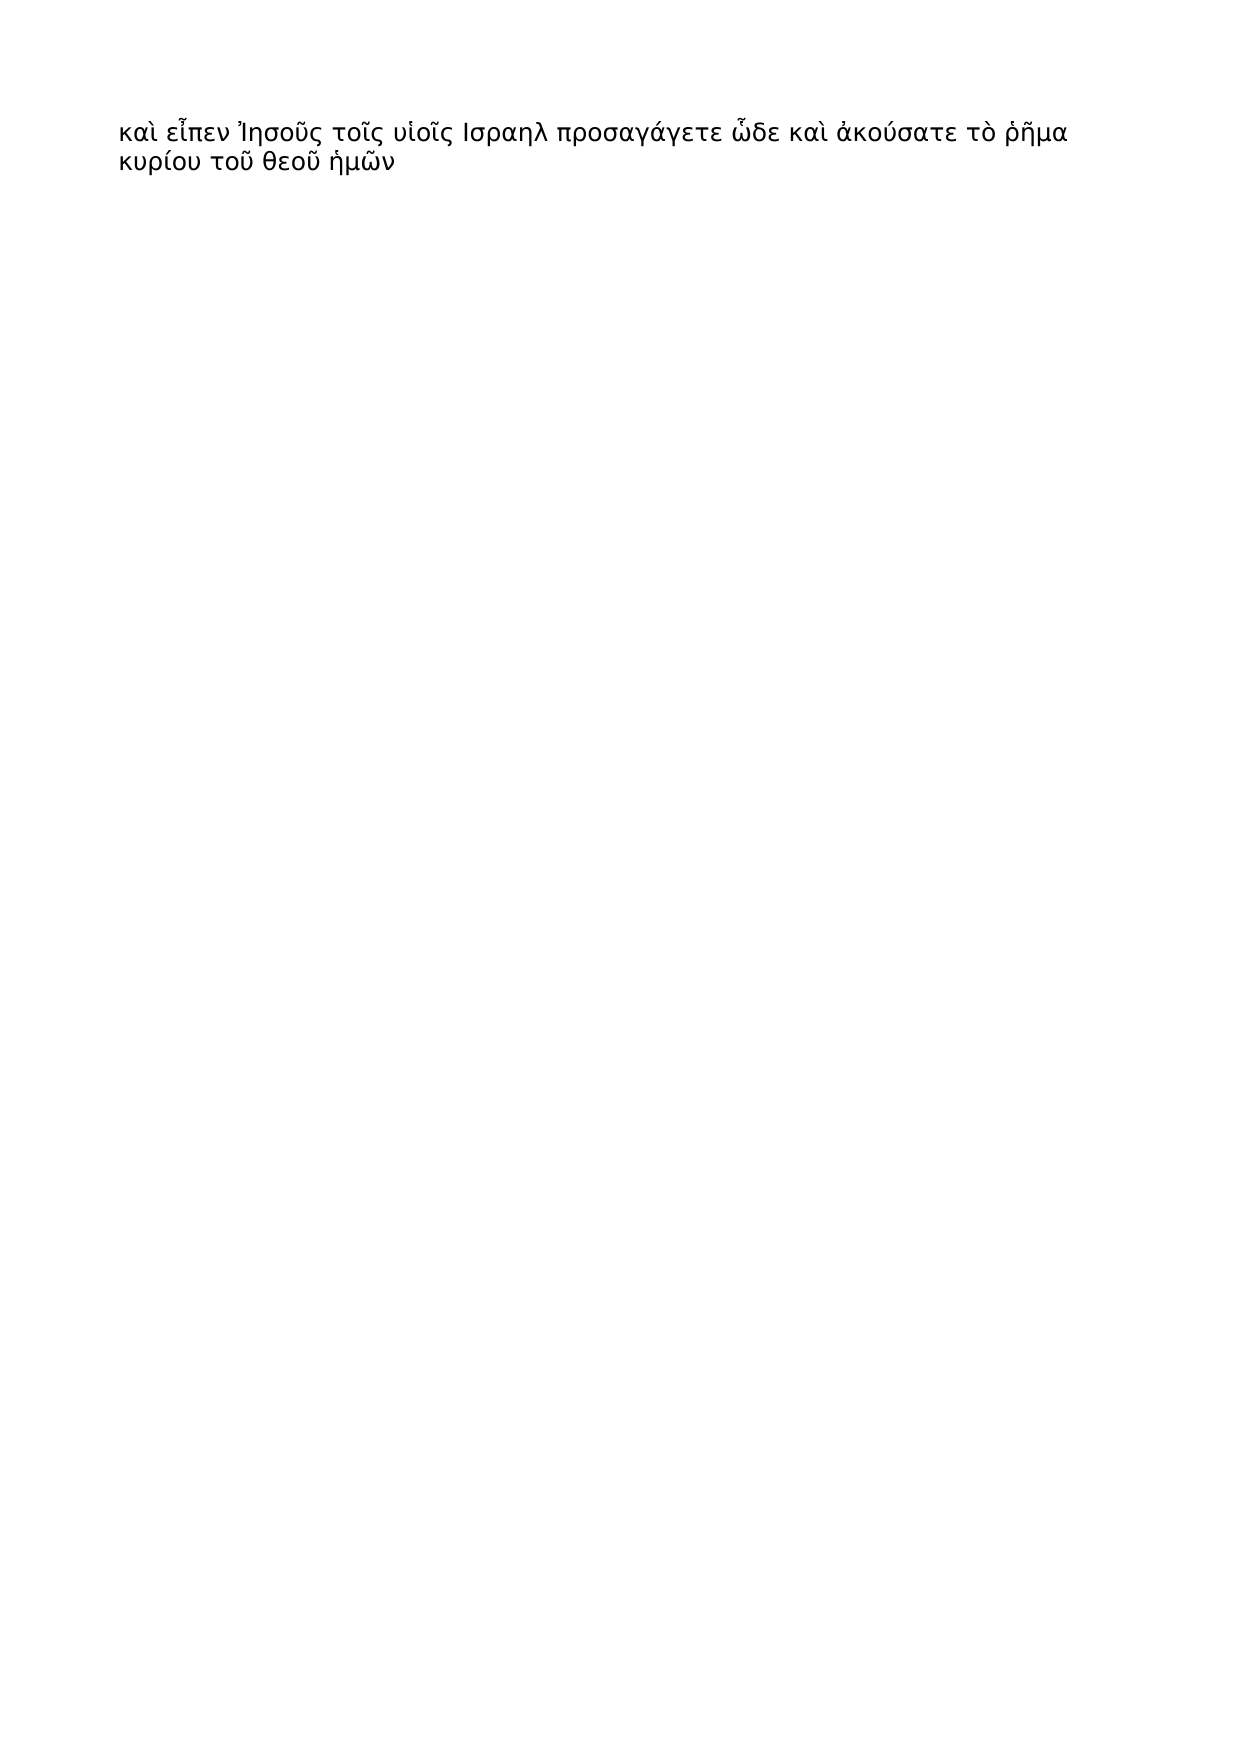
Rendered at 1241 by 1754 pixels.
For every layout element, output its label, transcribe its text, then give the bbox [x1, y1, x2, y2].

text καὶ εἶπεν Ἰησοῦς τοῖς υἱοῖς Ισραηλ προσαγάγετε ὧδε καὶ ἀκούσατε τὸ ῥῆμα κυρίου τοῦ θεοῦ ἡμῶν [118, 118, 1122, 176]
